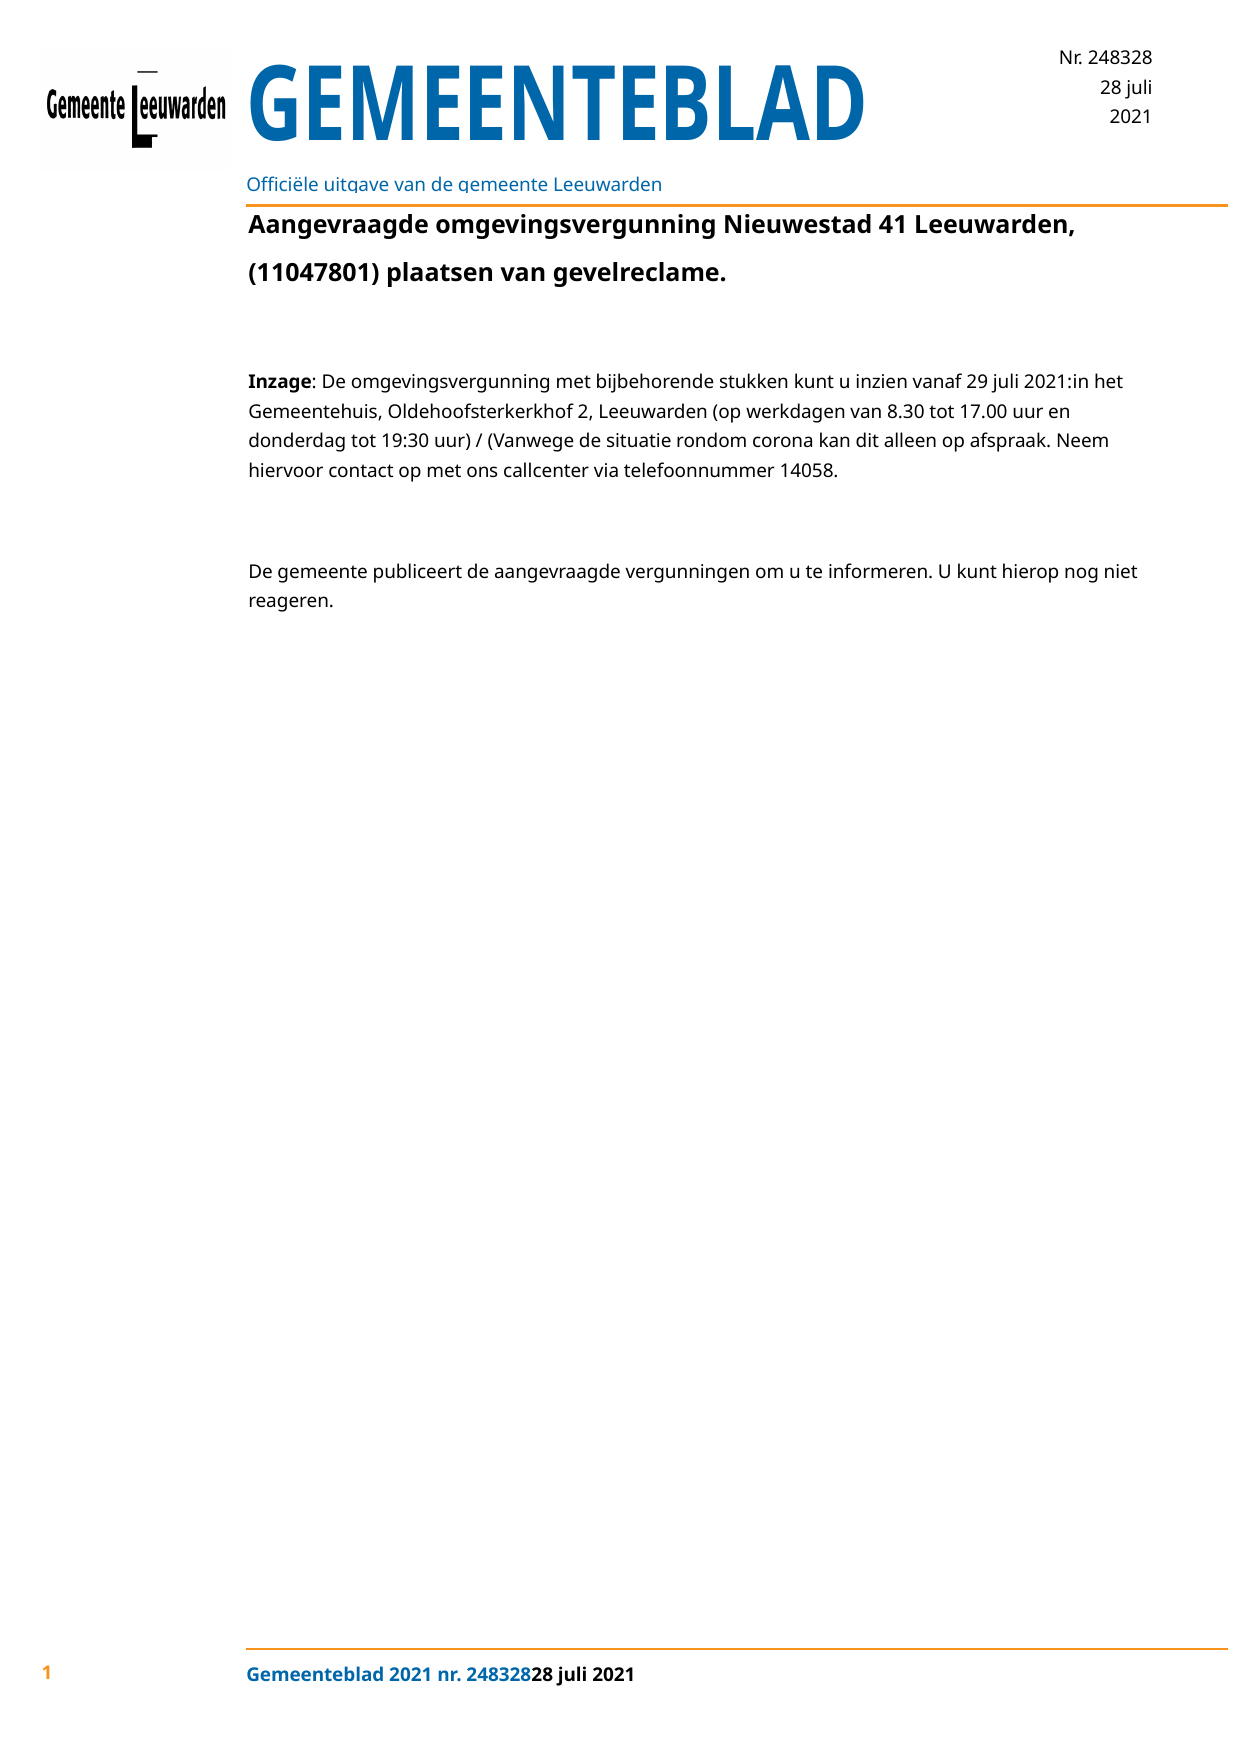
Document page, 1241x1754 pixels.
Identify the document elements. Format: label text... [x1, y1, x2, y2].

text De gemeente publiceert de aangevraagde vergunningen om u te informeren. U kunt hierop nog niet reageren. [248, 558, 1152, 613]
picture [41, 47, 231, 172]
text Aangevraagde omgevingsvergunning Nieuwestad 41 Leeuwarden, (11047801) plaatsen van gevelreclame. [248, 207, 1152, 288]
text Inzage: De omgevingsvergunning met bijbehorende stukken kunt u inzien vanaf 29 juli 2021:in het Gemeentehuis, Oldehoofsterkerkhof 2, Leeuwarden (op werkdagen van 8.30 tot 17.00 uur en donderdag tot 19:30 uur) / (Vanwege de situatie rondom corona kan dit alleen op afspraak. Neem hiervoor contact op met ons callcenter via telefoonnummer 14058. [248, 368, 1152, 483]
